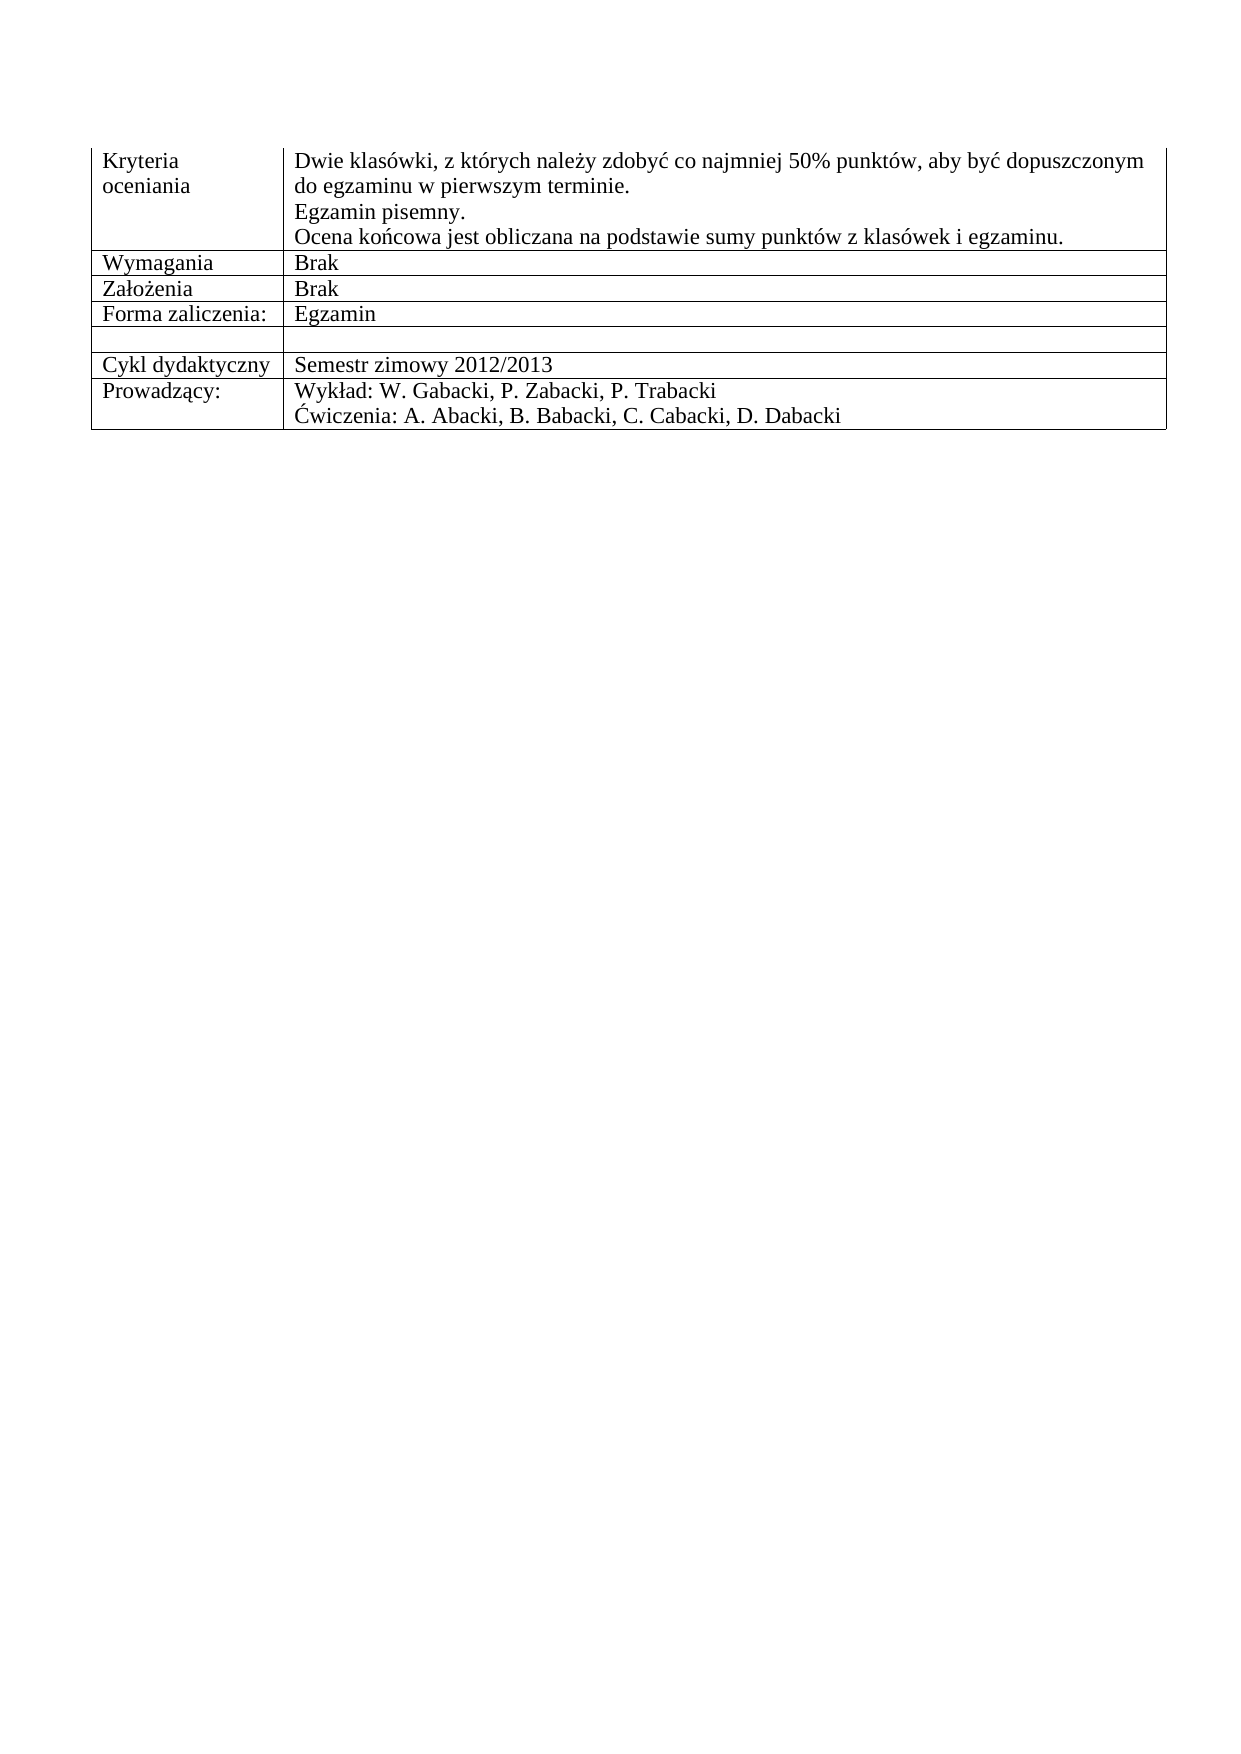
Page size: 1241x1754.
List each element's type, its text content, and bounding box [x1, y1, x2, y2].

table_cell [284, 327, 1166, 352]
table_cell Kryteria oceniania [92, 148, 283, 250]
table_cell Egzamin [284, 302, 1166, 326]
table_cell Brak [284, 276, 1166, 301]
table_cell [92, 327, 283, 352]
table_cell Prowadzący: [92, 379, 283, 429]
table_cell Brak [284, 251, 1166, 275]
table_cell Założenia [92, 276, 283, 301]
table_cell Forma zaliczenia: [92, 302, 283, 326]
table_cell Wymagania [92, 251, 283, 275]
table_cell Cykl dydaktyczny [92, 353, 283, 378]
table_cell Dwie klasówki, z których należy zdobyć co najmniej 50% punktów, aby być dopuszczonym do egzaminu w pierwszym terminie. Egzamin pisemny. Ocena końcowa jest obliczana na podstawie sumy punktów z klasówek i egzaminu. [284, 148, 1166, 250]
table_cell Semestr zimowy 2012/2013 [284, 353, 1166, 378]
table_cell Wykład: W. Gabacki, P. Zabacki, P. Trabacki Ćwiczenia: A. Abacki, B. Babacki, C. Cabacki, D. Dabacki [284, 379, 1166, 429]
